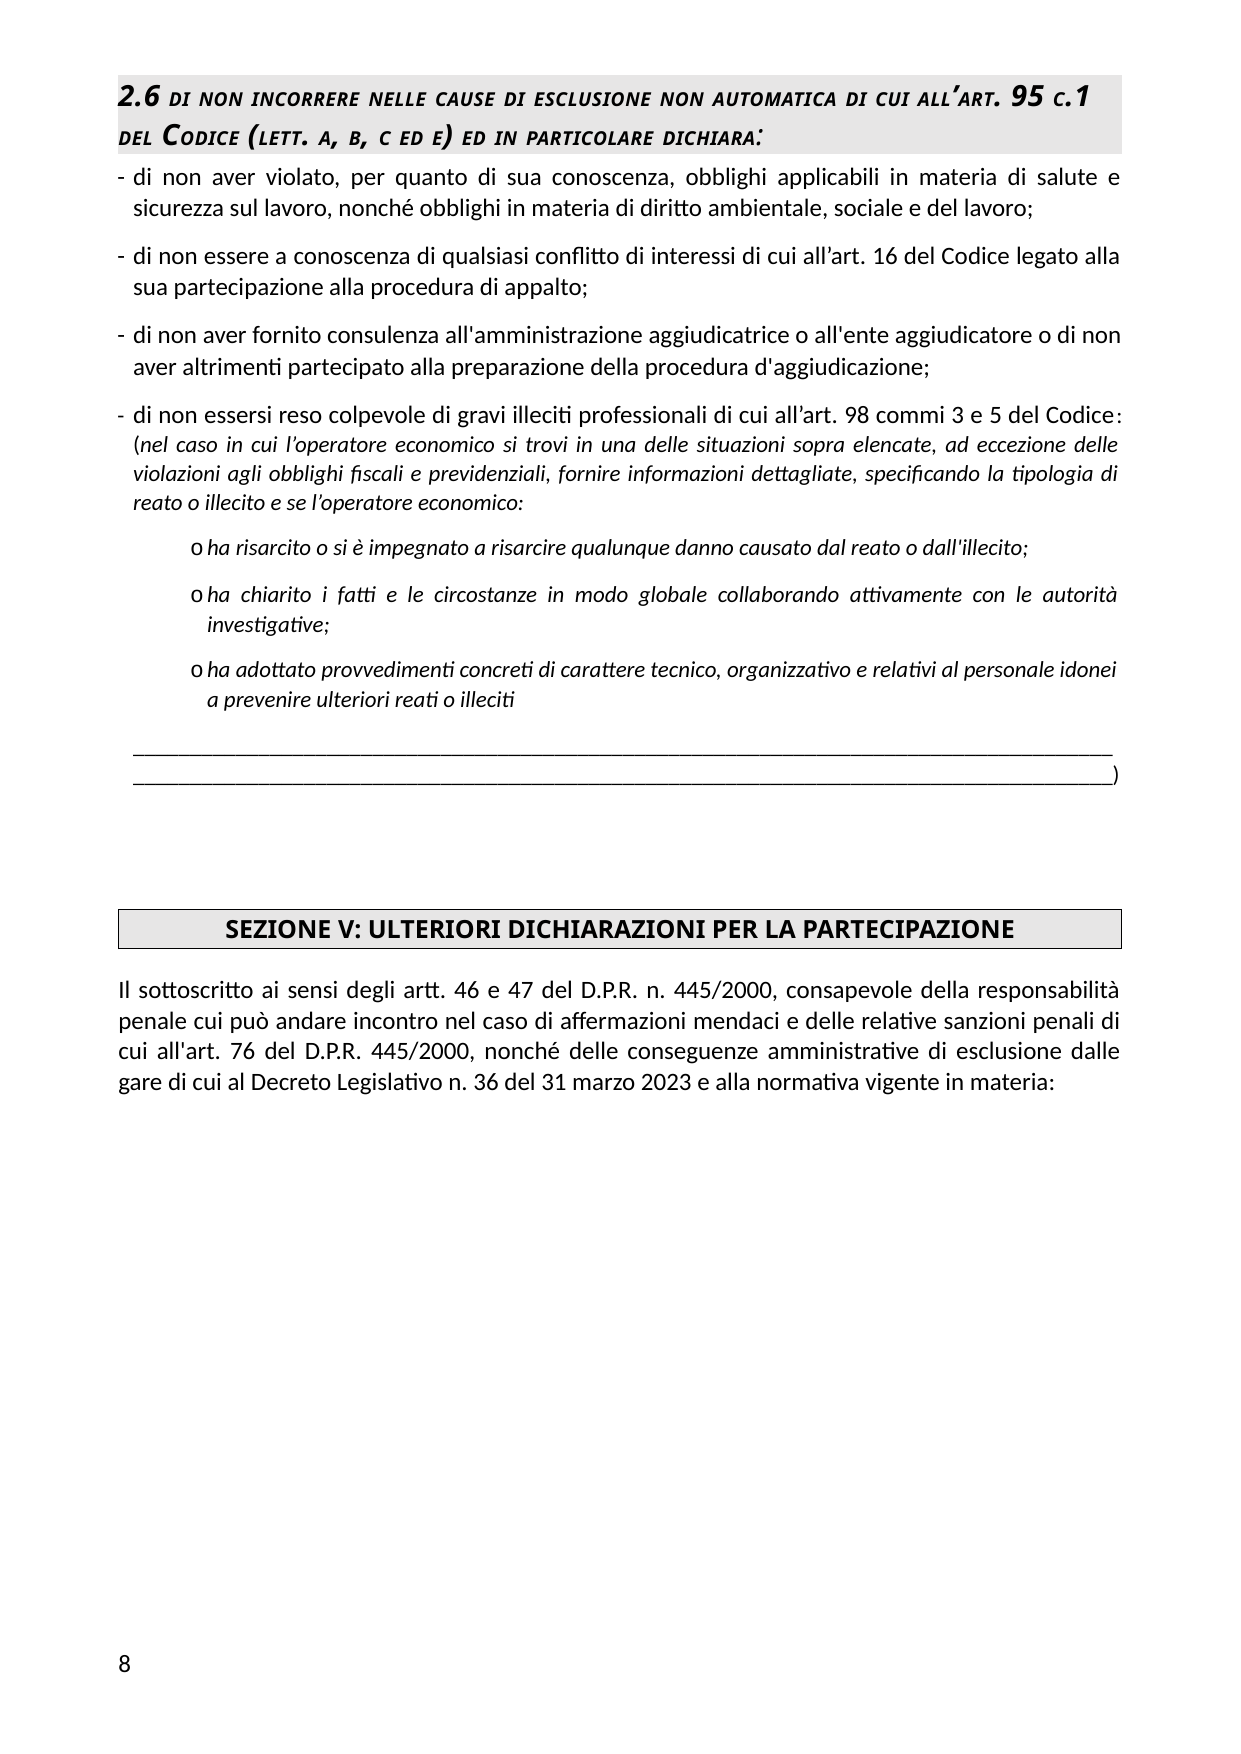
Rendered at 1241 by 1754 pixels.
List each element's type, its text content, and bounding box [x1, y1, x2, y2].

text SEZIONE V: ULTERIORI DICHIARAZIONI PER LA PARTECIPAZIONE [119, 910, 1121, 948]
list di non aver fornito consulenza all'amministrazione aggiudicatrice o all'ente aggiudicatore o di non aver altrimenti partecipato alla preparazione della procedura d'aggiudicazione; [117, 319, 1122, 381]
list di non essersi reso colpevole di gravi illeciti professionali di cui all’art. 98 commi 3 e 5 del Codice: (nel caso in cui l’operatore economico si trovi in una delle situazioni sopra elencate, ad eccezione delle violazioni agli obblighi fiscali e previdenziali, fornire informazioni dettagliate, specificando la tipologia di reato o illecito e se l’operatore economico: [117, 399, 1122, 516]
text Il sottoscritto ai sensi degli artt. 46 e 47 del D.P.R. n. 445/2000, consapevole della responsabilità penale cui può andare incontro nel caso di affermazioni mendaci e delle relative sanzioni penali di cui all'art. 76 del D.P.R. 445/2000, nonché delle conseguenze amministrative di esclusione dalle gare di cui al Decreto Legislativo n. 36 del 31 marzo 2023 e alla normativa vigente in materia: [118, 974, 1122, 1096]
list di non essere a conoscenza di qualsiasi conflitto di interessi di cui all’art. 16 del Codice legato alla sua partecipazione alla procedura di appalto; [117, 240, 1122, 302]
subtitle 2.6 di non incorrere nelle cause di esclusione non automatica di cui all’art. 95 c.1 del Codice (lett. a, b, c ed e) ed in particolare dichiara: [118, 75, 1122, 154]
list ha chiarito i fatti e le circostanze in modo globale collaborando attivamente con le autorità investigative; [190, 580, 1122, 638]
text ____________________________________________________________________________________________________________________________________________________________________________) [133, 731, 1122, 788]
list di non aver violato, per quanto di sua conoscenza, obblighi applicabili in materia di salute e sicurezza sul lavoro, nonché obblighi in materia di diritto ambientale, sociale e del lavoro; [117, 161, 1122, 222]
list ha risarcito o si è impegnato a risarcire qualunque danno causato dal reato o dall'illecito; [190, 533, 1122, 562]
list ha adottato provvedimenti concreti di carattere tecnico, organizzativo e relativi al personale idonei a prevenire ulteriori reati o illeciti [190, 656, 1122, 713]
